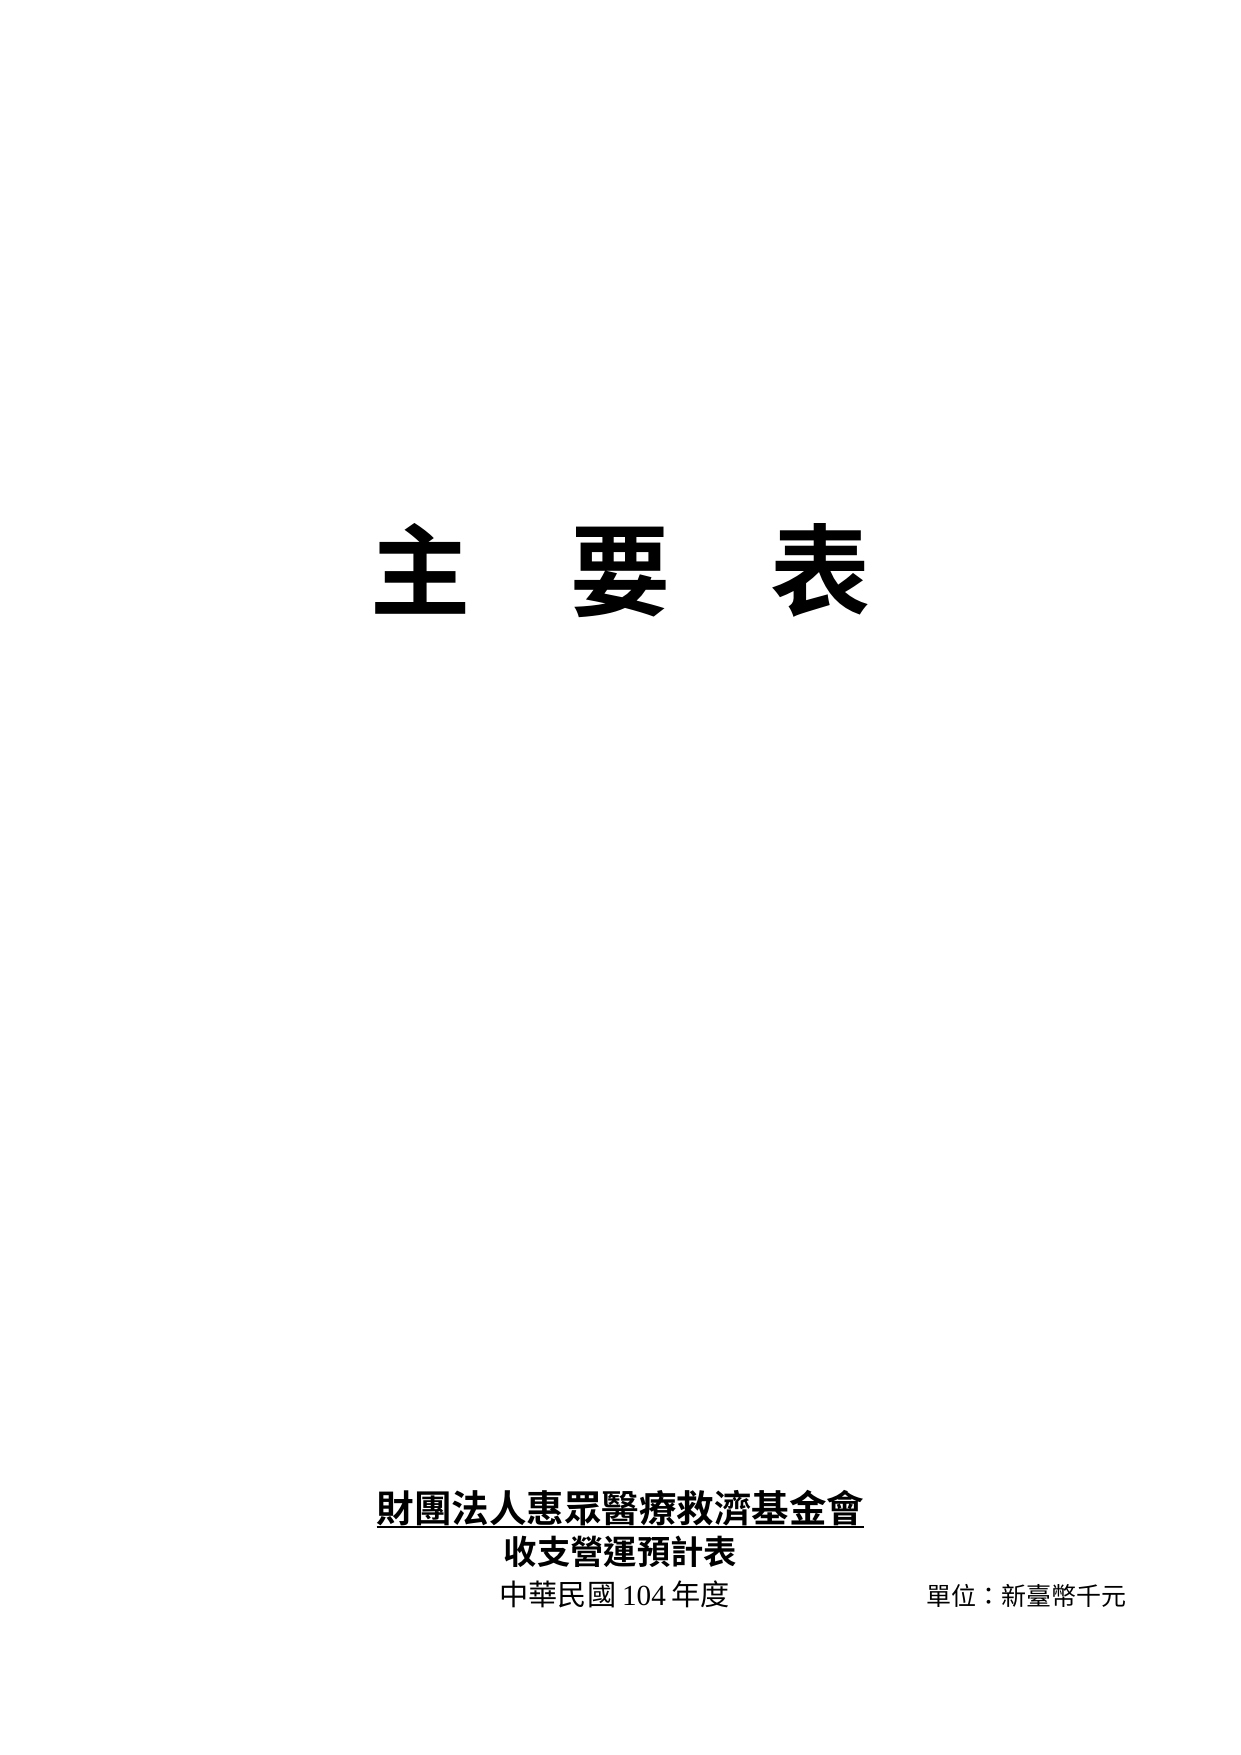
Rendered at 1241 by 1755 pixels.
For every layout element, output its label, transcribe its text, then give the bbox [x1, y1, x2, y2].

text 收支營運預計表 [118, 1531, 1122, 1572]
text 財團法人惠眾醫療救濟基金會 [118, 1489, 1122, 1531]
text 主 要 表 [118, 493, 1122, 638]
text 中華民國104年度 單位：新臺幣千元 [469, 1572, 1169, 1614]
